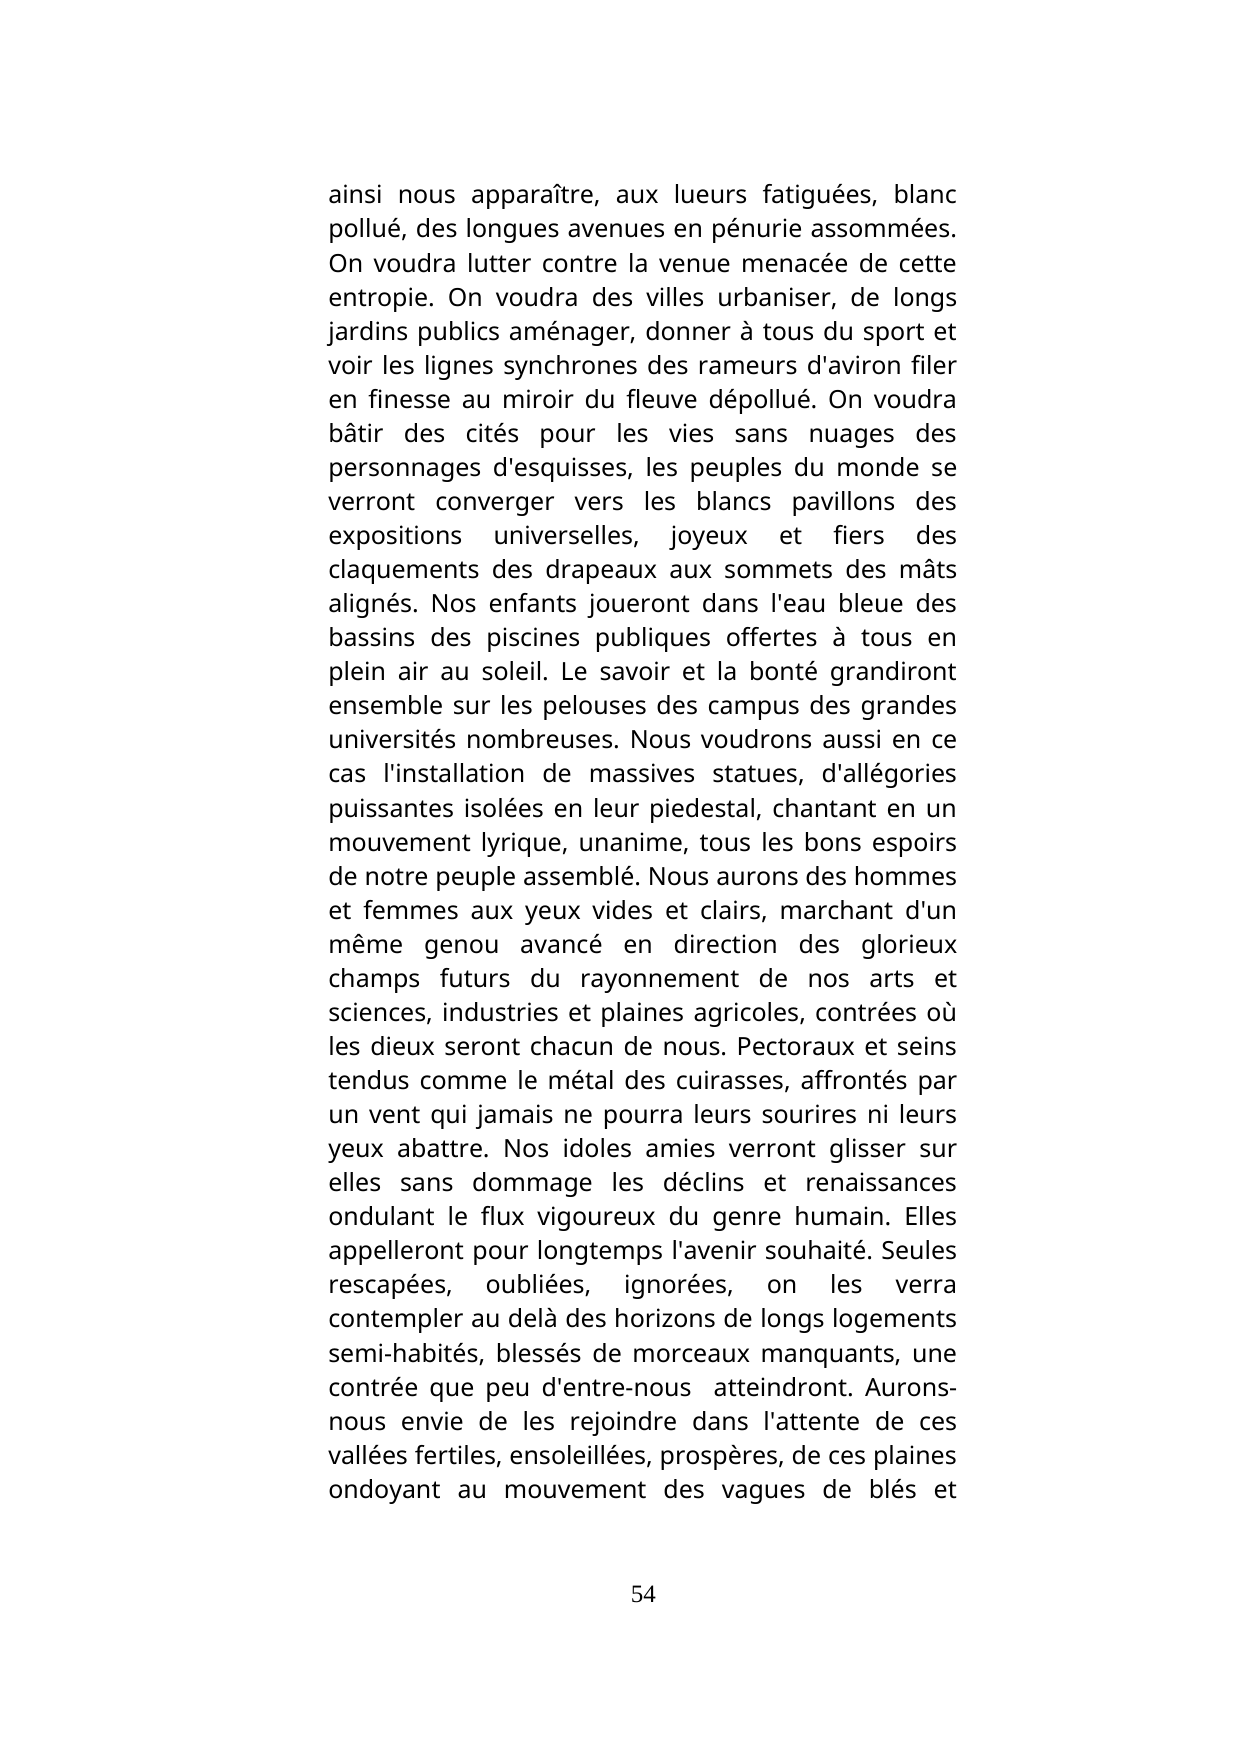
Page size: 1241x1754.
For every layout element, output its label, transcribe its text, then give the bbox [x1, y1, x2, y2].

text ainsi nous apparaître, aux lueurs fatiguées, blanc pollué, des longues avenues en pénurie assommées. On voudra lutter contre la venue menacée de cette entropie. On voudra des villes urbaniser, de longs jardins publics aménager, donner à tous du sport et voir les lignes synchrones des rameurs d'aviron filer en finesse au miroir du fleuve dépollué. On voudra bâtir des cités pour les vies sans nuages des personnages d'esquisses, les peuples du monde se verront converger vers les blancs pavillons des expositions universelles, joyeux et fiers des claquements des drapeaux aux sommets des mâts alignés. Nos enfants joueront dans l'eau bleue des bassins des piscines publiques offertes à tous en plein air au soleil. Le savoir et la bonté grandiront ensemble sur les pelouses des campus des grandes universités nombreuses. Nous voudrons aussi en ce cas l'installation de massives statues, d'allégories puissantes isolées en leur piedestal, chantant en un mouvement lyrique, unanime, tous les bons espoirs de notre peuple assemblé. Nous aurons des hommes et femmes aux yeux vides et clairs, marchant d'un même genou avancé en direction des glorieux champs futurs du rayonnement de nos arts et sciences, industries et plaines agricoles, contrées où les dieux seront chacun de nous. Pectoraux et seins tendus comme le métal des cuirasses, affrontés par un vent qui jamais ne pourra leurs sourires ni leurs yeux abattre. Nos idoles amies verront glisser sur elles sans dommage les déclins et renaissances ondulant le flux vigoureux du genre humain. Elles appelleront pour longtemps l'avenir souhaité. Seules rescapées, oubliées, ignorées, on les verra contempler au delà des horizons de longs logements semi-habités, blessés de morceaux manquants, une contrée que peu d'entre-nous atteindront. Aurons-nous envie de les rejoindre dans l'attente de ces vallées fertiles, ensoleillées, prospères, de ces plaines ondoyant au mouvement des vagues de blés et [328, 177, 958, 1506]
